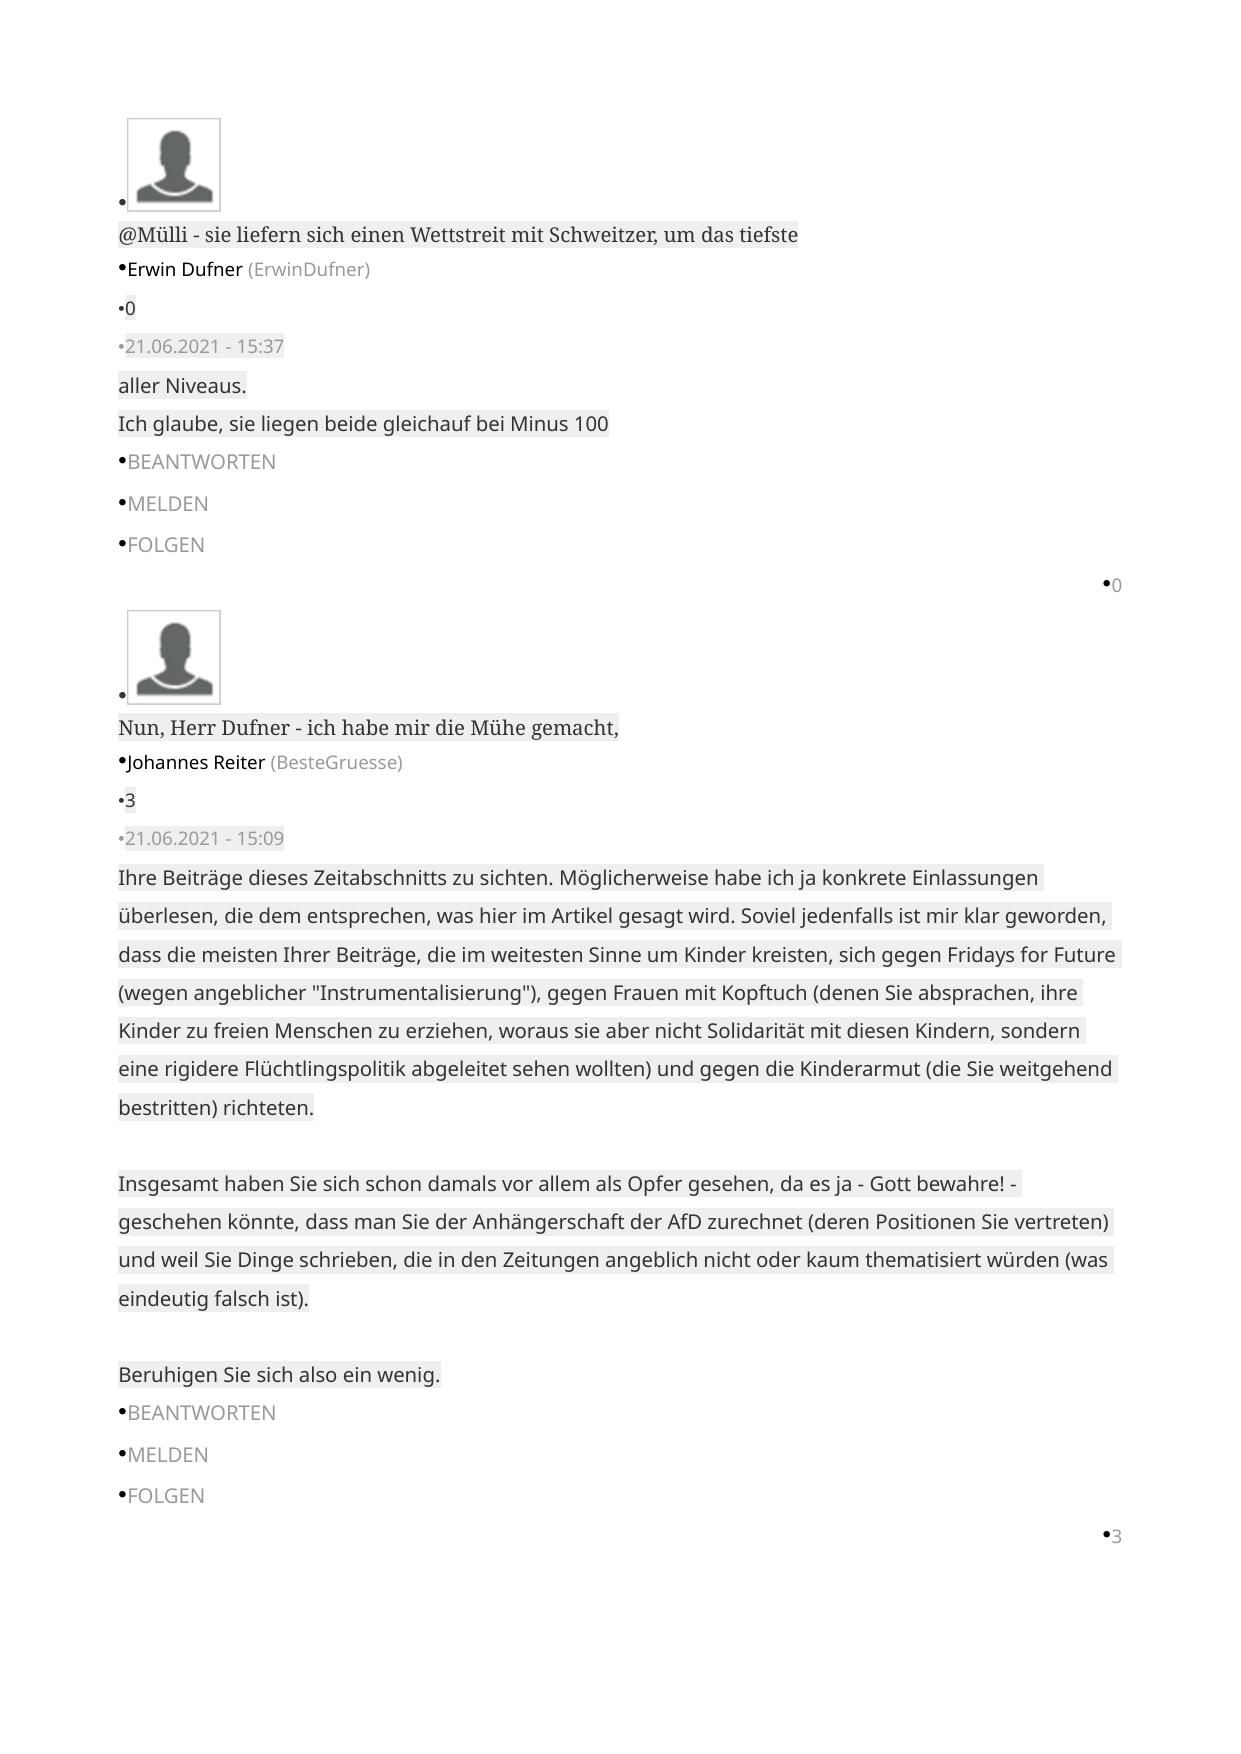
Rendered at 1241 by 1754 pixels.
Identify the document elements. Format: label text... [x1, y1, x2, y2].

list BEANTWORTEN [118, 1399, 1122, 1427]
list 21.06.2021 - 15:09 [118, 826, 1122, 851]
list FOLGEN [118, 1482, 1122, 1510]
list 3 [118, 1524, 1122, 1549]
list 0 [118, 295, 1122, 320]
list FOLGEN [118, 531, 1122, 558]
list Nun, Herr Dufner - ich habe mir die Mühe gemacht, [118, 713, 1122, 741]
list 3 [118, 787, 1122, 813]
list 21.06.2021 - 15:37 [118, 333, 1122, 358]
list Johannes Reiter (BesteGruesse) [118, 749, 1122, 774]
list Erwin Dufner (ErwinDufner) [118, 257, 1122, 282]
list Ihre Beiträge dieses Zeitabschnitts zu sichten. Möglicherweise habe ich ja konkrete Einlassungen überlesen, die dem entsprechen, was hier im Artikel gesagt wird. Soviel jedenfalls ist mir klar geworden, dass die meisten Ihrer Beiträge, die im weitesten Sinne um Kinder kreisten, sich gegen Fridays for Future (wegen angeblicher "Instrumentalisierung"), gegen Frauen mit Kopftuch (denen Sie absprachen, ihre Kinder zu freien Menschen zu erziehen, woraus sie aber nicht Solidarität mit diesen Kindern, sondern eine rigidere Flüchtlingspolitik abgeleitet sehen wollten) und gegen die Kinderarmut (die Sie weitgehend bestritten) richteten. Insgesamt haben Sie sich schon damals vor allem als Opfer gesehen, da es ja - Gott bewahre! - geschehen könnte, dass man Sie der Anhängerschaft der AfD zurechnet (deren Positionen Sie vertreten) und weil Sie Dinge schrieben, die in den Zeitungen angeblich nicht oder kaum thematisiert würden (was eindeutig falsch ist). Beruhigen Sie sich also ein wenig. [118, 864, 1122, 1388]
picture [127, 610, 221, 705]
list aller Niveaus. Ich glaube, sie liegen beide gleichauf bei Minus 100 [118, 371, 1122, 437]
list 0 [118, 572, 1122, 598]
list BEANTWORTEN [118, 448, 1122, 475]
list @Mülli - sie liefern sich einen Wettstreit mit Schweitzer, um das tiefste [118, 221, 1122, 248]
list MELDEN [118, 1441, 1122, 1468]
list MELDEN [118, 489, 1122, 517]
picture [127, 118, 221, 212]
